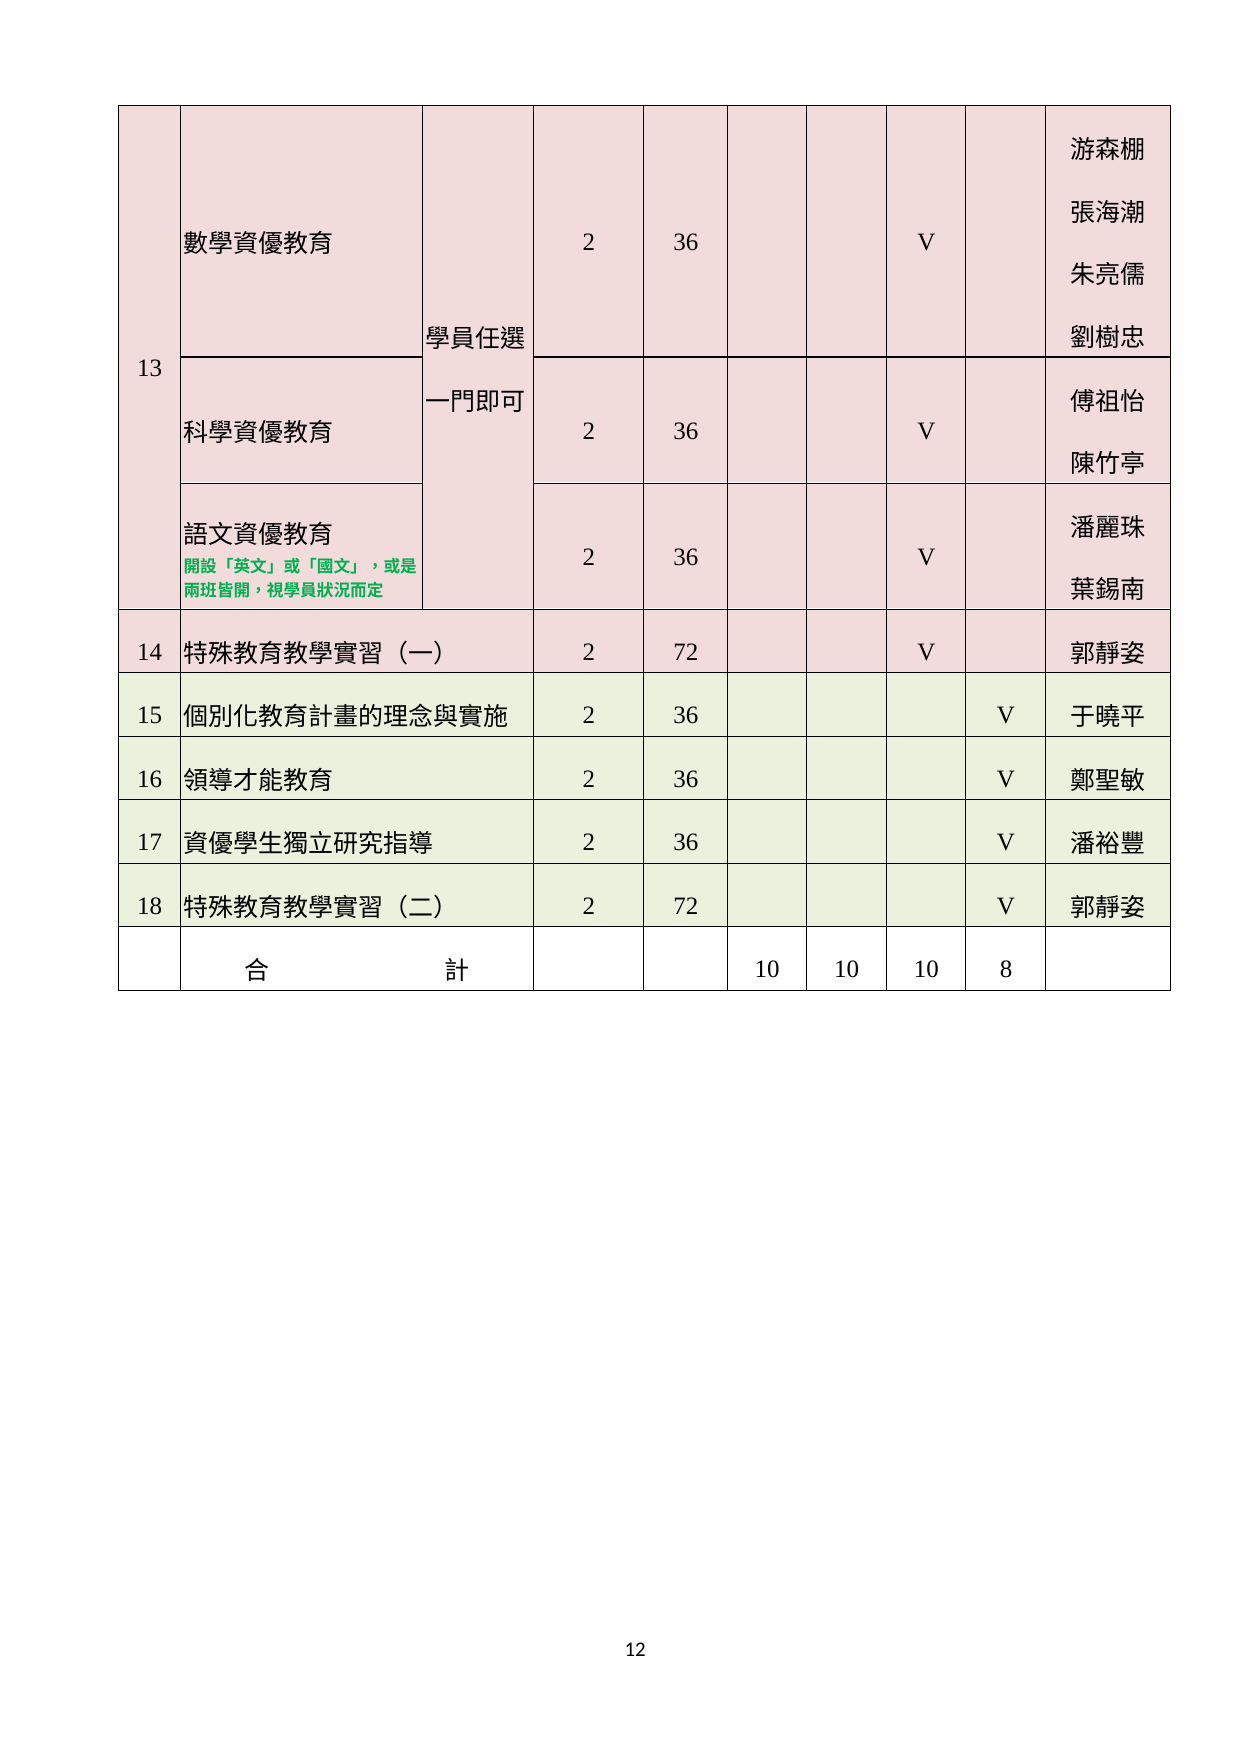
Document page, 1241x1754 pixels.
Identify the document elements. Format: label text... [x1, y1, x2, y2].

table_cell [966, 106, 1045, 356]
table_cell 合 計 [181, 927, 533, 990]
table_cell 16 [119, 737, 180, 799]
table_cell 傅祖怡 陳竹亭 [1046, 358, 1170, 482]
table_cell 語文資優教育 開設「英文」或「國文」，或是兩班皆開，視學員狀況而定 [181, 484, 422, 608]
table_cell 2 [534, 737, 643, 799]
table_cell V [887, 358, 965, 482]
table_cell [807, 673, 886, 736]
table_cell 領導才能教育 [181, 737, 533, 799]
table_cell 資優學生獨立研究指導 [181, 800, 533, 863]
table_cell V [887, 610, 965, 672]
table_cell [887, 737, 965, 799]
table_cell 游森棚 張海潮 朱亮儒 劉樹忠 [1046, 106, 1170, 356]
table_cell [807, 737, 886, 799]
table_cell [728, 610, 806, 672]
table_cell [119, 927, 180, 990]
table_cell [728, 864, 806, 926]
table_cell 2 [534, 358, 643, 482]
table_cell [728, 800, 806, 863]
table_cell 2 [534, 610, 643, 672]
table_cell 潘麗珠 葉錫南 [1046, 484, 1170, 608]
table_cell [807, 800, 886, 863]
table_cell 10 [807, 927, 886, 990]
table_cell 14 [119, 610, 180, 672]
table_cell 36 [644, 737, 727, 799]
table_cell 特殊教育教學實習（二） [181, 864, 533, 926]
table_cell 郭靜姿 [1046, 864, 1170, 926]
table_cell [728, 358, 806, 482]
table_cell [644, 927, 727, 990]
table_cell [728, 673, 806, 736]
table_cell V [887, 484, 965, 608]
table_cell 36 [644, 800, 727, 863]
table_cell 36 [644, 358, 727, 482]
table_cell 數學資優教育 [181, 106, 422, 356]
table_cell 36 [644, 484, 727, 608]
table_cell 個別化教育計畫的理念與實施 [181, 673, 533, 736]
table_cell 36 [644, 673, 727, 736]
table_cell [807, 484, 886, 608]
table_cell [728, 484, 806, 608]
table_cell V [966, 800, 1045, 863]
table_cell 2 [534, 673, 643, 736]
table_cell [807, 610, 886, 672]
table_cell 科學資優教育 [181, 358, 422, 482]
table_cell 2 [534, 800, 643, 863]
table_cell 36 [644, 106, 727, 356]
table_cell 15 [119, 673, 180, 736]
table_cell 潘裕豐 [1046, 800, 1170, 863]
table_cell 學員任選一門即可 [423, 106, 533, 608]
table_cell 8 [966, 927, 1045, 990]
table_cell 于曉平 [1046, 673, 1170, 736]
table_cell [966, 358, 1045, 482]
table_cell [534, 927, 643, 990]
table_cell V [966, 864, 1045, 926]
table_cell [966, 610, 1045, 672]
table_cell [887, 864, 965, 926]
table_cell 特殊教育教學實習（一） [181, 610, 533, 672]
table_cell V [887, 106, 965, 356]
table_cell [887, 673, 965, 736]
table_cell [1046, 927, 1170, 990]
table_cell 13 [119, 106, 180, 608]
table_cell 鄭聖敏 [1046, 737, 1170, 799]
table_cell 72 [644, 610, 727, 672]
table_cell [807, 106, 886, 356]
table_cell [807, 358, 886, 482]
table_cell 18 [119, 864, 180, 926]
table_cell 2 [534, 106, 643, 356]
table_cell 17 [119, 800, 180, 863]
table_cell 10 [728, 927, 806, 990]
table_cell [966, 484, 1045, 608]
table_cell 2 [534, 864, 643, 926]
table_cell 郭靜姿 [1046, 610, 1170, 672]
table_cell 2 [534, 484, 643, 608]
table_cell V [966, 673, 1045, 736]
table_cell [728, 737, 806, 799]
table_cell 72 [644, 864, 727, 926]
table_cell V [966, 737, 1045, 799]
table_cell 10 [887, 927, 965, 990]
table_cell [807, 864, 886, 926]
table_cell [728, 106, 806, 356]
table_cell [887, 800, 965, 863]
